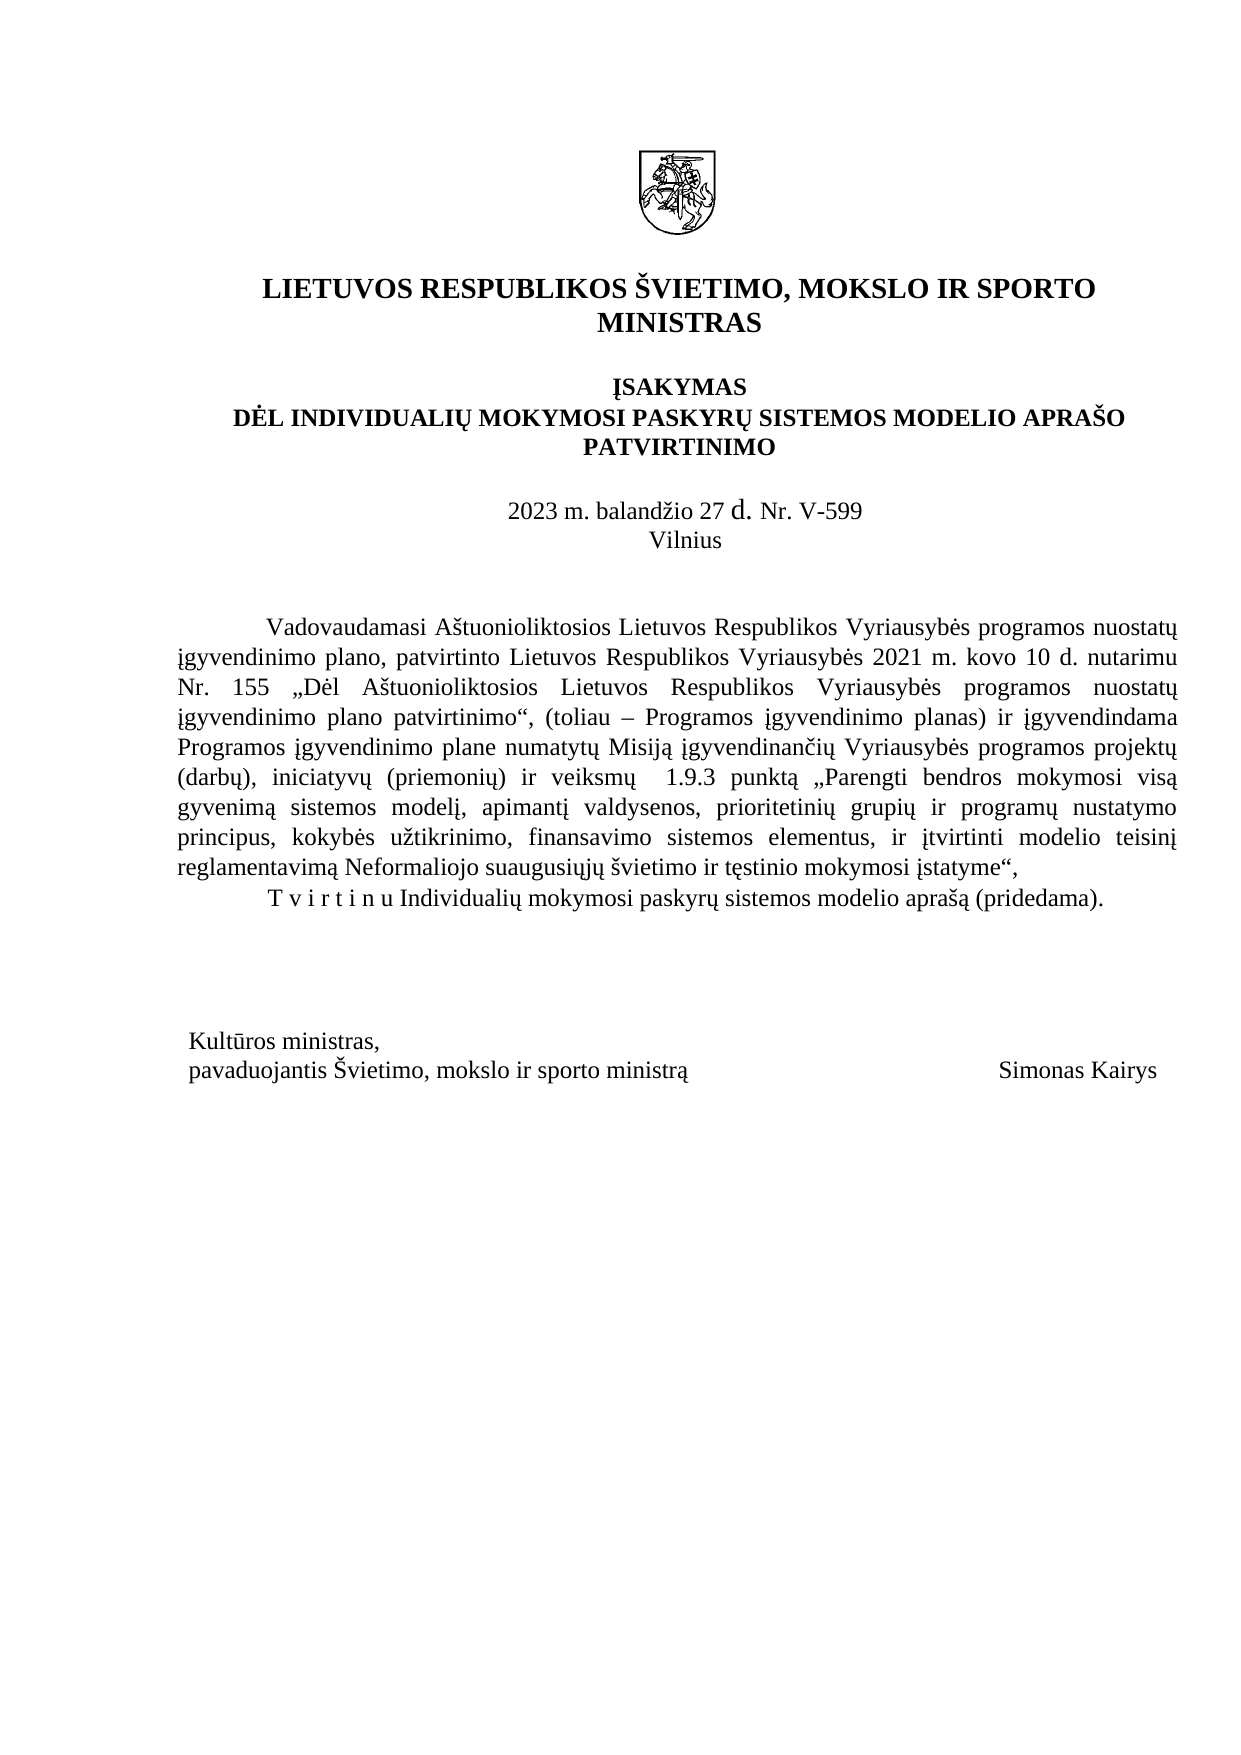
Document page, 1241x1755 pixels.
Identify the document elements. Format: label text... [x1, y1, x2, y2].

text Kultūros ministras, [188, 1026, 1182, 1055]
text T v i r t i n u Individualių mokymosi paskyrų sistemos modelio aprašą (pridedama). [177, 883, 1182, 911]
subtitle 2023 m. balandžio 27 d. Nr. V-599 [188, 492, 1182, 525]
text pavaduojantis Švietimo, mokslo ir sporto ministrą Simonas Kairys [188, 1055, 1182, 1084]
text DĖL INDIVIDUALIŲ MOKYMOSI PASKYRŲ SISTEMOS MODELIO APRAŠO PATVIRTINIMO [177, 403, 1182, 461]
text LIETUVOS RESPUBLIKOS ŠVIETIMO, MOKSLO IR SPORTO MINISTRAS [177, 271, 1182, 338]
text ĮSAKYMAS [177, 372, 1182, 401]
text Vadovaudamasi Aštuonioliktosios Lietuvos Respublikos Vyriausybės programos nuostatų įgyvendinimo plano, patvirtinto Lietuvos Respublikos Vyriausybės 2021 m. kovo 10 d. nutarimu Nr. 155 „Dėl Aštuonioliktosios Lietuvos Respublikos Vyriausybės programos nuostatų įgyvendinimo plano patvirtinimo“, (toliau – Programos įgyvendinimo planas) ir įgyvendindama Programos įgyvendinimo plane numatytų Misiją įgyvendinančių Vyriausybės programos projektų (darbų), iniciatyvų (priemonių) ir veiksmų 1.9.3 punktą „Parengti bendros mokymosi visą gyvenimą sistemos modelį, apimantį valdysenos, prioritetinių grupių ir programų nustatymo principus, kokybės užtikrinimo, finansavimo sistemos elementus, ir įtvirtinti modelio teisinį reglamentavimą Neformaliojo suaugusiųjų švietimo ir tęstinio mokymosi įstatyme“, [177, 612, 1178, 881]
text Vilnius [188, 525, 1182, 554]
